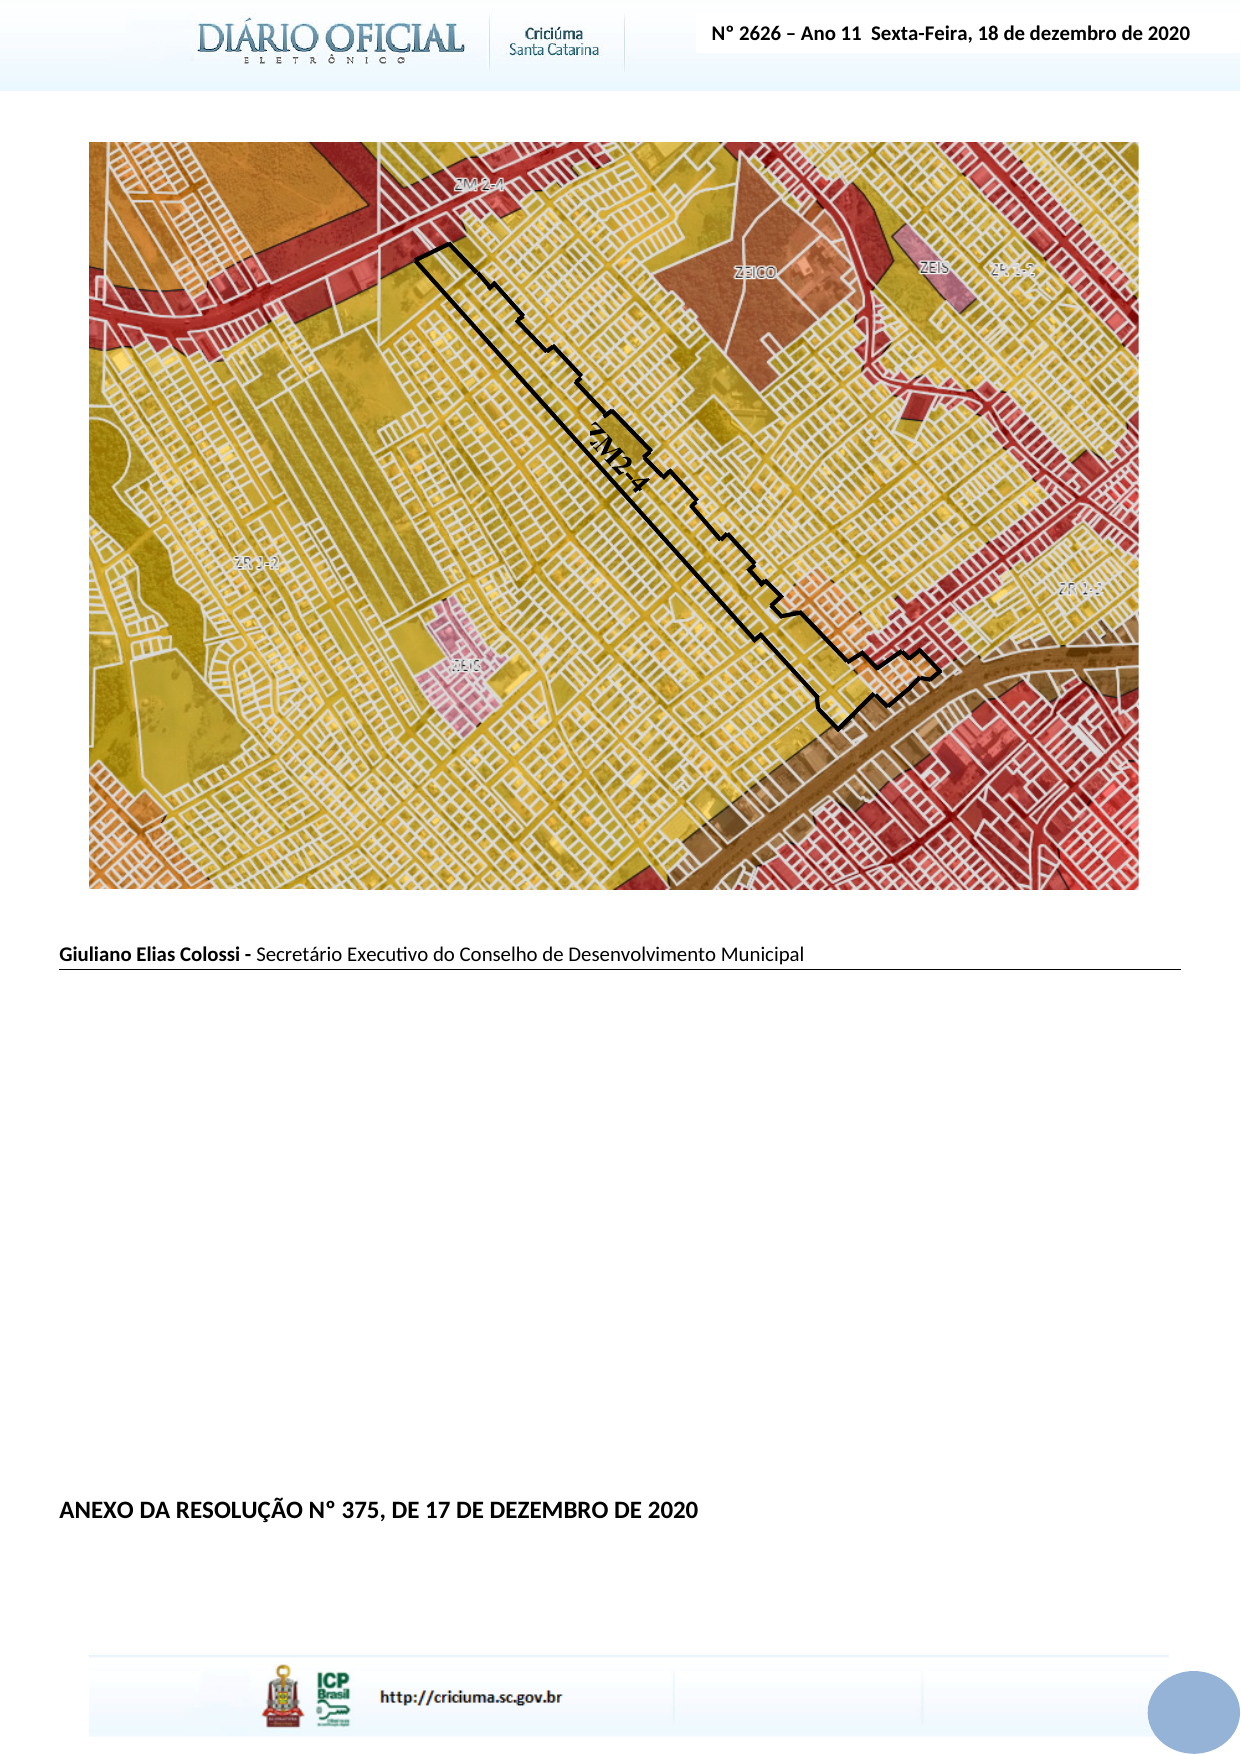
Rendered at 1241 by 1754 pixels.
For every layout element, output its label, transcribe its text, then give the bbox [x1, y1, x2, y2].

text ANEXO DA RESOLUÇÃO Nº 375, DE 17 DE DEZEMBRO DE 2020 [59, 1494, 1181, 1524]
text Giuliano Elias Colossi - Secretário Executivo do Conselho de Desenvolvimento Municipal [59, 942, 1181, 969]
